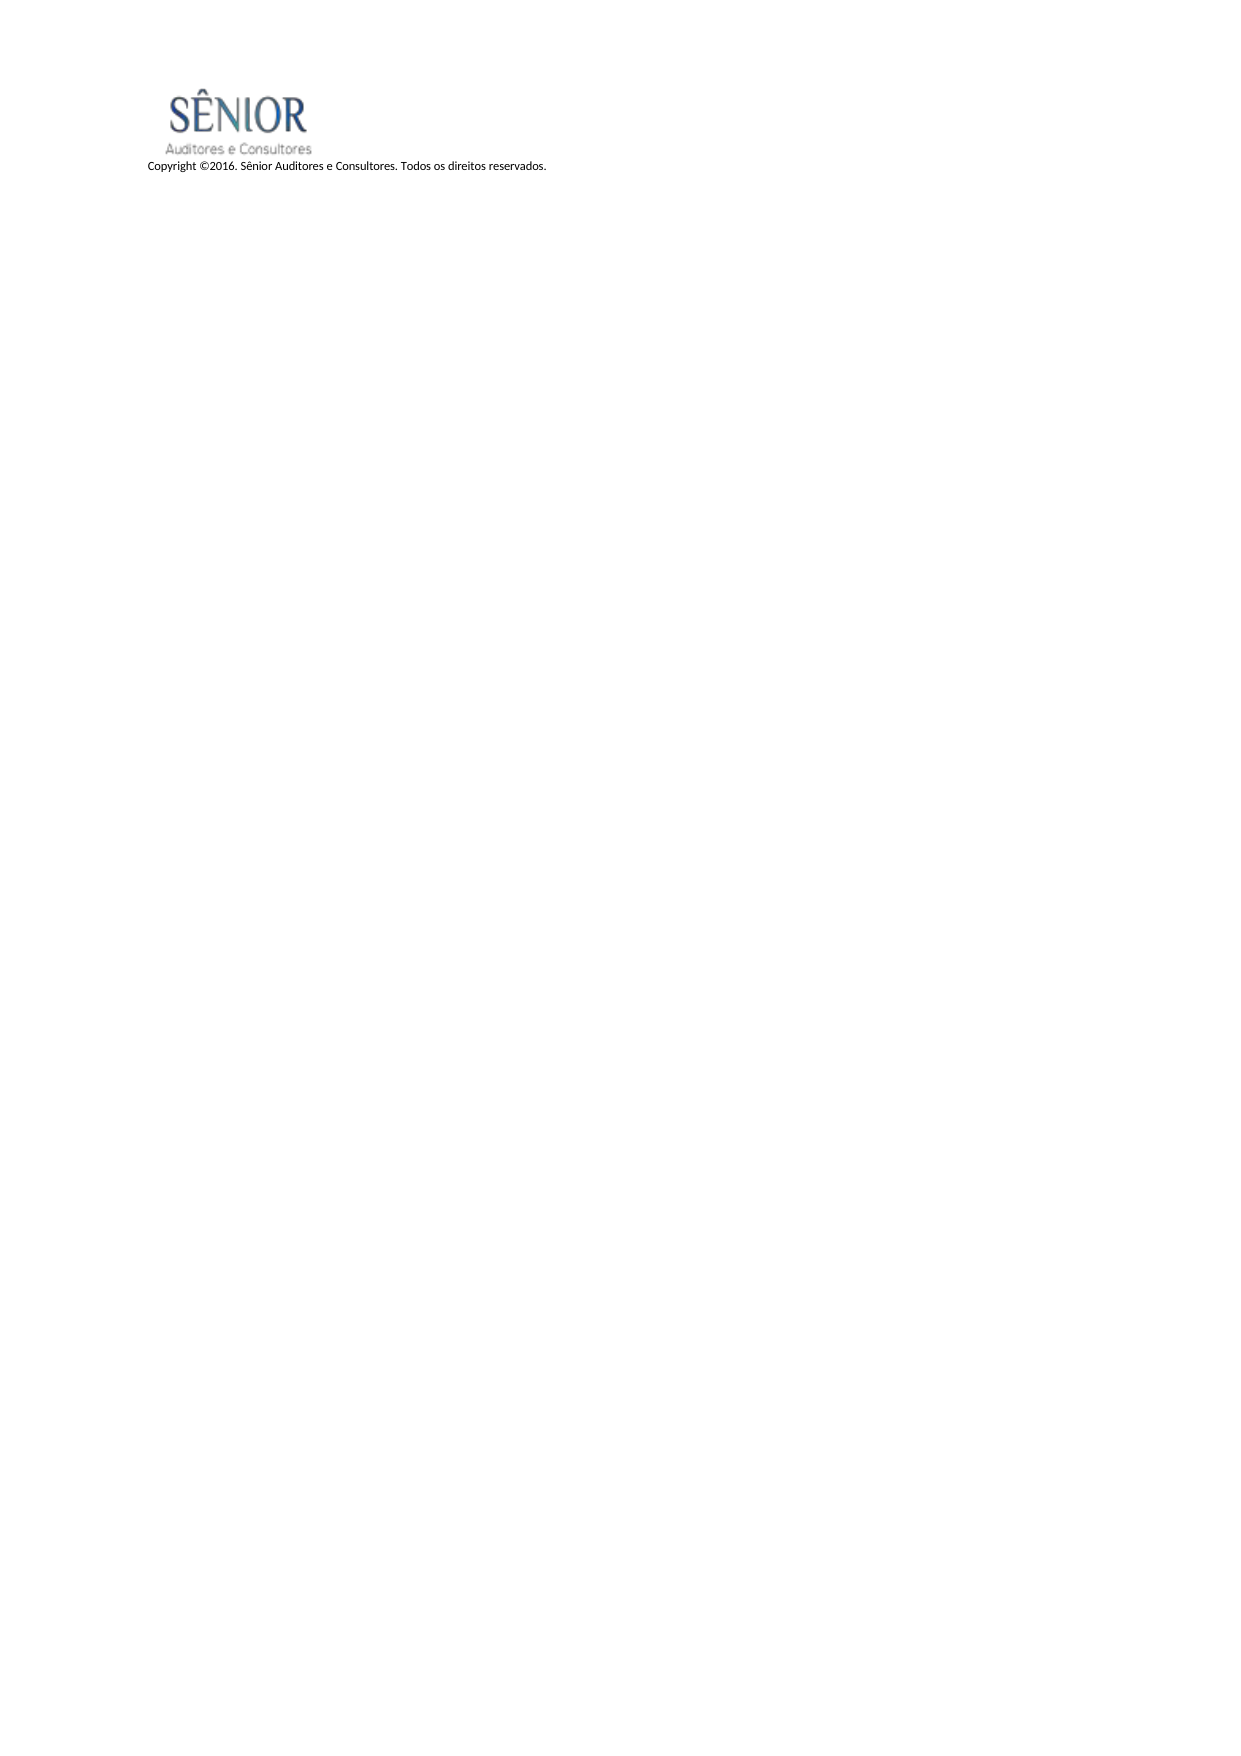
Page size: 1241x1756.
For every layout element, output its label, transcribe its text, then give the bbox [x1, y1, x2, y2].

text Copyright ©2016. Sênior Auditores e Consultores. Todos os direitos reservados. [148, 158, 1138, 174]
